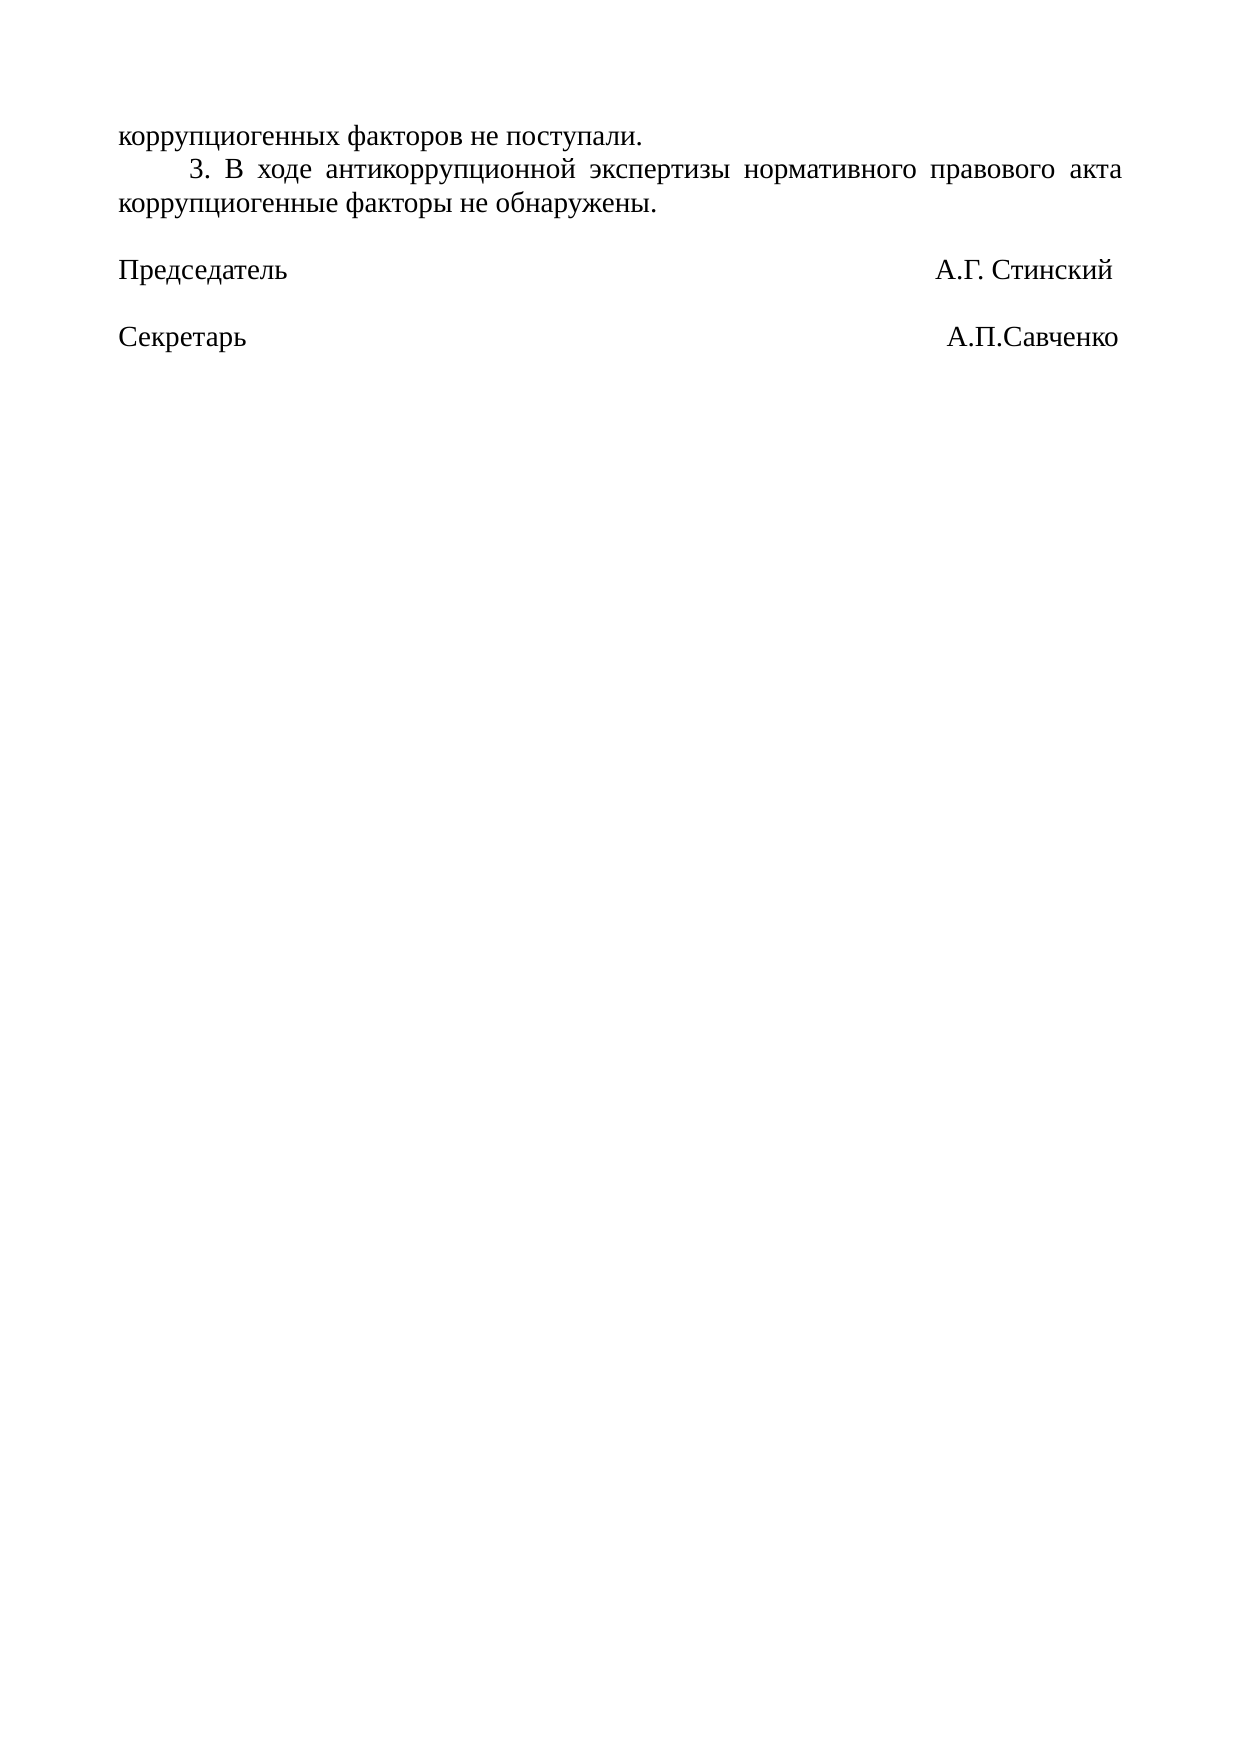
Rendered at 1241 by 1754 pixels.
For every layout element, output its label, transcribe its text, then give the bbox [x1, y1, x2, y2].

title 3. В ходе антикоррупционной экспертизы нормативного правового акта коррупциогенные факторы не обнаружены. [118, 152, 1122, 219]
text Секретарь А.П.Савченко [118, 319, 1122, 353]
text Председатель А.Г. Стинский [118, 252, 1122, 286]
title коррупциогенных факторов не поступали. [118, 118, 1122, 152]
